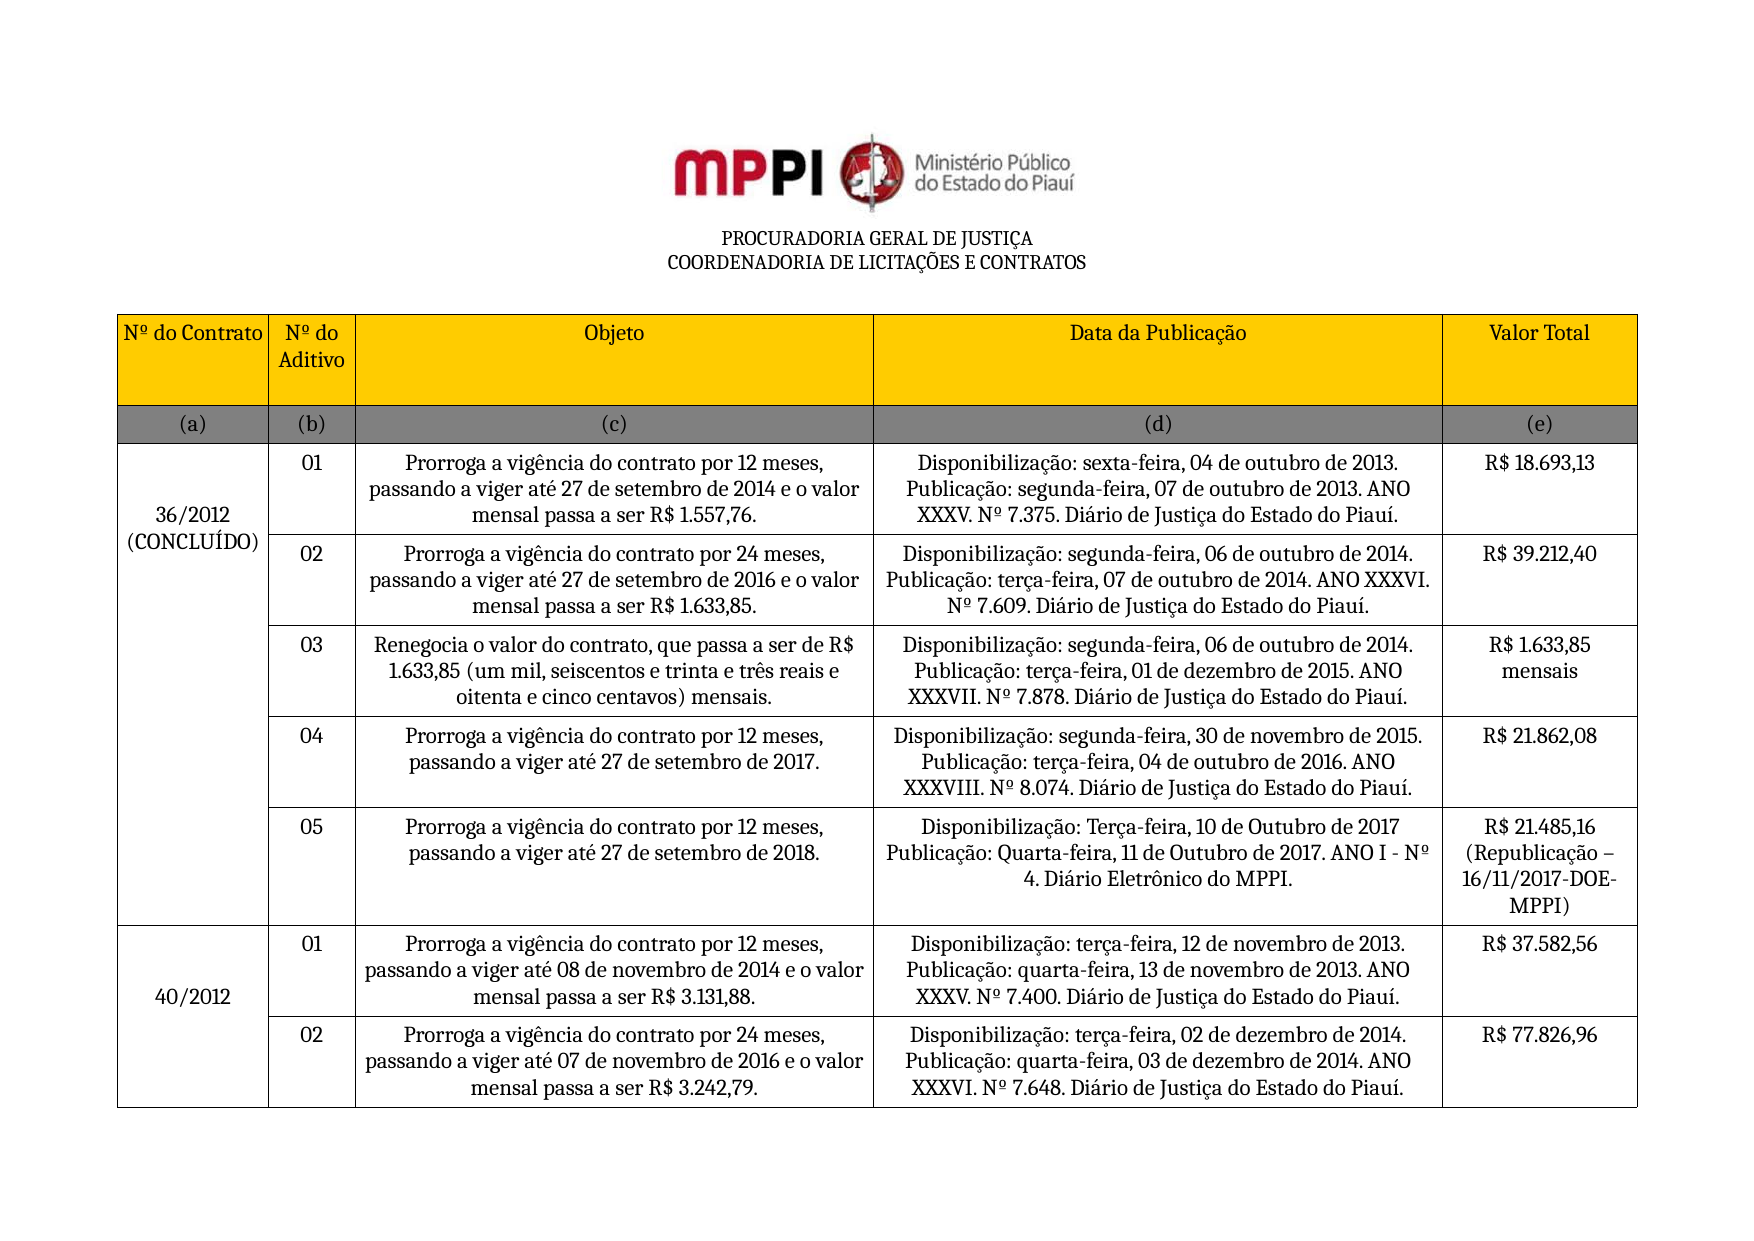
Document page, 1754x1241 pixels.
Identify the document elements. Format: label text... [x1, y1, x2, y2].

table_cell 05 [269, 808, 355, 925]
table_cell 36/2012 (CONCLUÍDO) [118, 444, 268, 925]
table_header Nº do Aditivo [269, 315, 355, 405]
table_cell Disponibilização: segunda-feira, 06 de outubro de 2014. Publicação: terça-feira, 07 de outubro de 2014. ANO XXXVI. Nº 7.609. Diário de Justiça do Estado do Piauí. [874, 535, 1442, 625]
table_cell R$ 21.485,16 (Republicação – 16/11/2017-DOE-MPPI) [1443, 808, 1637, 925]
table_cell R$ 77.826,96 [1443, 1017, 1637, 1107]
table_cell Prorroga a vigência do contrato por 12 meses, passando a viger até 27 de setembro de 2014 e o valor mensal passa a ser R$ 1.557,76. [356, 444, 873, 534]
table_cell (e) [1443, 406, 1637, 443]
table_cell Disponibilização: Terça-feira, 10 de Outubro de 2017 Publicação: Quarta-feira, 11 de Outubro de 2017. ANO I - Nº 4. Diário Eletrônico do MPPI. [874, 808, 1442, 925]
table_cell 40/2012 [118, 926, 268, 1107]
table_cell R$ 37.582,56 [1443, 926, 1637, 1016]
table_header Nº do Contrato [118, 315, 268, 405]
text COORDENADORIA DE LICITAÇÕES E CONTRATOS [118, 251, 1636, 275]
table_cell Disponibilização: segunda-feira, 06 de outubro de 2014. Publicação: terça-feira, 01 de dezembro de 2015. ANO XXXVII. Nº 7.878. Diário de Justiça do Estado do Piauí. [874, 626, 1442, 716]
table_cell Disponibilização: terça-feira, 12 de novembro de 2013. Publicação: quarta-feira, 13 de novembro de 2013. ANO XXXV. Nº 7.400. Diário de Justiça do Estado do Piauí. [874, 926, 1442, 1016]
table_cell R$ 1.633,85 mensais [1443, 626, 1637, 716]
table_cell R$ 21.862,08 [1443, 717, 1637, 807]
table_cell (a) [118, 406, 268, 443]
table_cell Disponibilização: segunda-feira, 30 de novembro de 2015. Publicação: terça-feira, 04 de outubro de 2016. ANO XXXVIII. Nº 8.074. Diário de Justiça do Estado do Piauí. [874, 717, 1442, 807]
table_cell 02 [269, 1017, 355, 1107]
table_cell Prorroga a vigência do contrato por 12 meses, passando a viger até 27 de setembro de 2018. [356, 808, 873, 925]
table_cell Prorroga a vigência do contrato por 24 meses, passando a viger até 07 de novembro de 2016 e o valor mensal passa a ser R$ 3.242,79. [356, 1017, 873, 1107]
table_cell 02 [269, 535, 355, 625]
table_cell 04 [269, 717, 355, 807]
table_cell (c) [356, 406, 873, 443]
text PROCURADORIA GERAL DE JUSTIÇA [118, 227, 1636, 251]
table_cell 01 [269, 926, 355, 1016]
table_cell R$ 18.693,13 [1443, 444, 1637, 534]
table_cell (d) [874, 406, 1442, 443]
table_cell Disponibilização: terça-feira, 02 de dezembro de 2014. Publicação: quarta-feira, 03 de dezembro de 2014. ANO XXXVI. Nº 7.648. Diário de Justiça do Estado do Piauí. [874, 1017, 1442, 1107]
table_cell Prorroga a vigência do contrato por 24 meses, passando a viger até 27 de setembro de 2016 e o valor mensal passa a ser R$ 1.633,85. [356, 535, 873, 625]
table_header Valor Total [1443, 315, 1637, 405]
table_cell Renegocia o valor do contrato, que passa a ser de R$ 1.633,85 (um mil, seiscentos e trinta e três reais e oitenta e cinco centavos) mensais. [356, 626, 873, 716]
table_cell (b) [269, 406, 355, 443]
table_cell Prorroga a vigência do contrato por 12 meses, passando a viger até 08 de novembro de 2014 e o valor mensal passa a ser R$ 3.131,88. [356, 926, 873, 1016]
table_header Data da Publicação [874, 315, 1442, 405]
table_cell R$ 39.212,40 [1443, 535, 1637, 625]
table_cell 03 [269, 626, 355, 716]
table_header Objeto [356, 315, 873, 405]
table_cell Disponibilização: sexta-feira, 04 de outubro de 2013. Publicação: segunda-feira, 07 de outubro de 2013. ANO XXXV. Nº 7.375. Diário de Justiça do Estado do Piauí. [874, 444, 1442, 534]
table_cell Prorroga a vigência do contrato por 12 meses, passando a viger até 27 de setembro de 2017. [356, 717, 873, 807]
table_cell 01 [269, 444, 355, 534]
